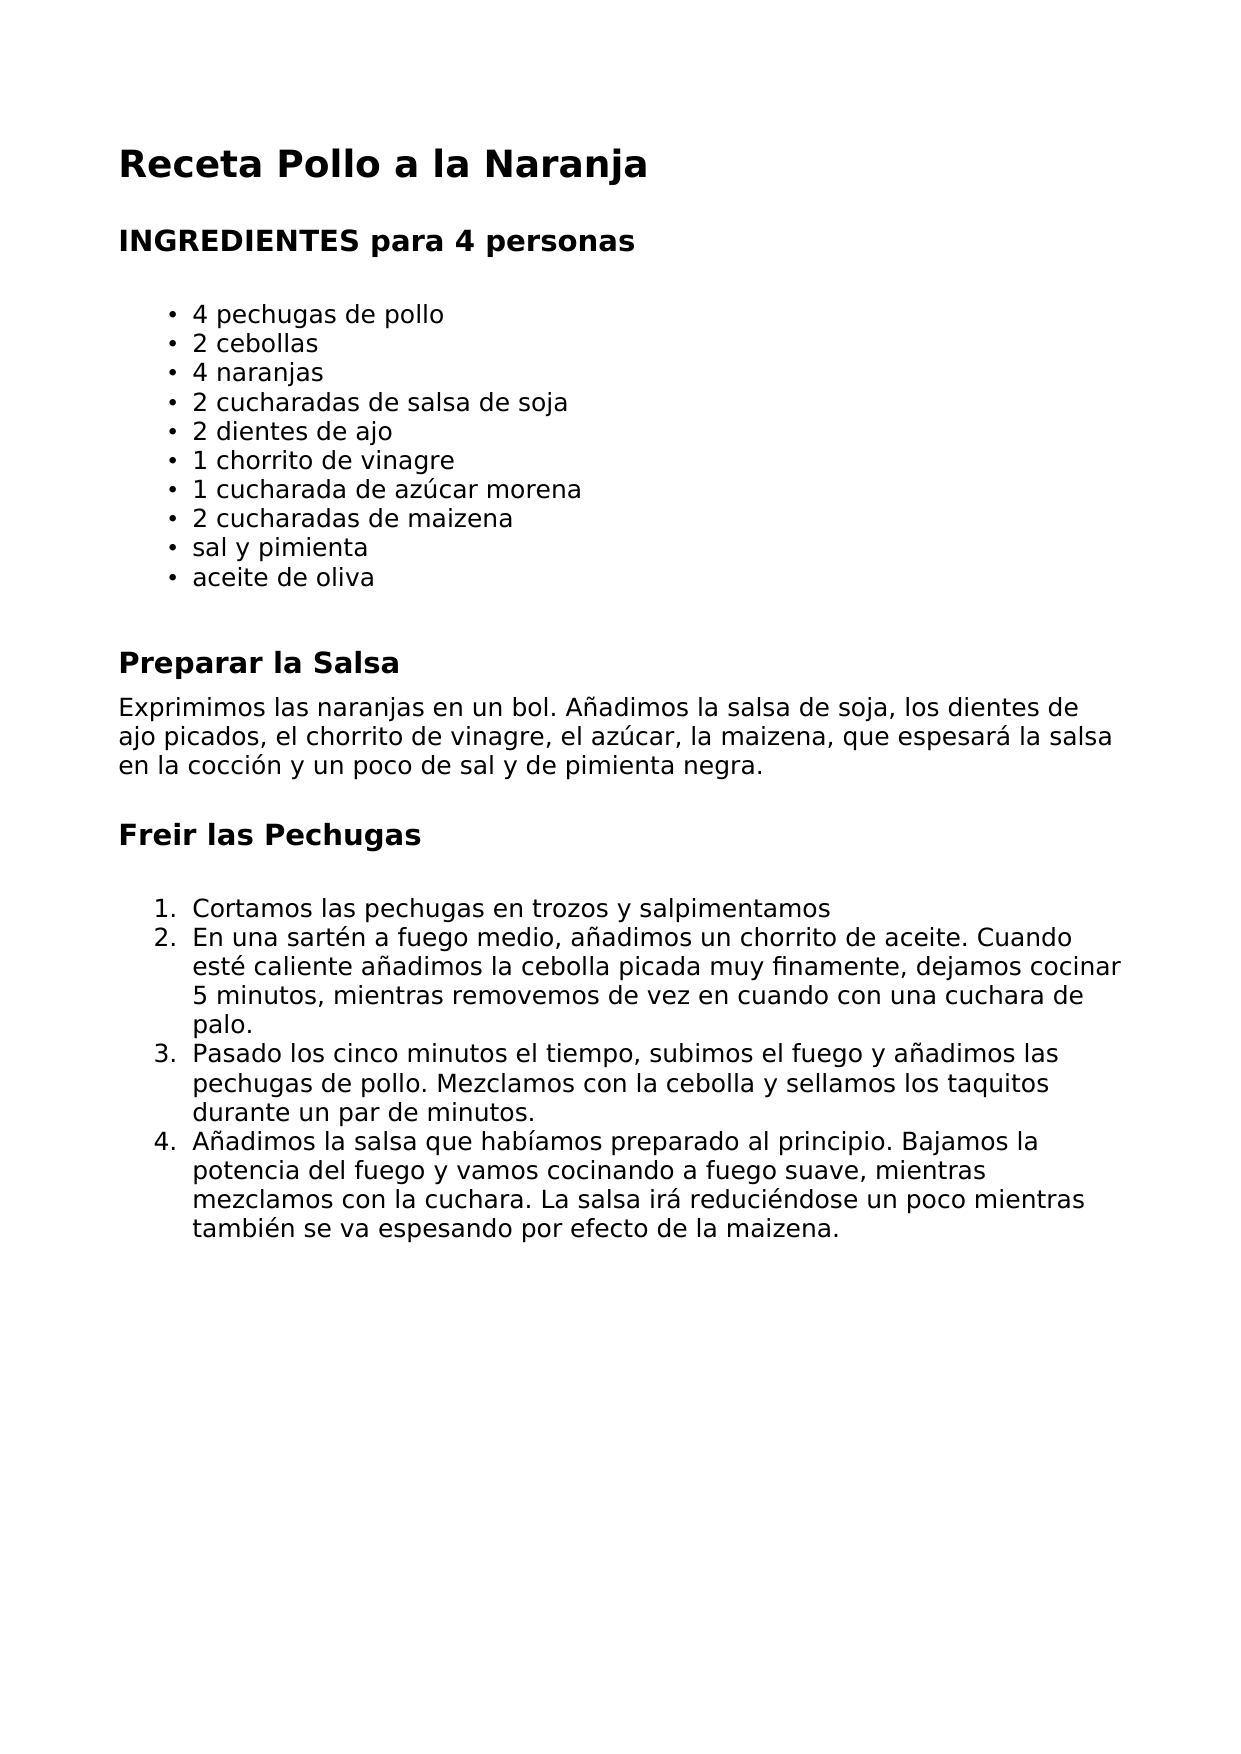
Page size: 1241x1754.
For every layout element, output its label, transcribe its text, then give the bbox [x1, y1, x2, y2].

list 2 cucharadas de maizena [177, 504, 1122, 533]
list 2 cebollas [177, 329, 1122, 358]
list Cortamos las pechugas en trozos y salpimentamos [177, 894, 1122, 923]
subtitle Preparar la Salsa [118, 646, 1122, 680]
subtitle Receta Pollo a la Naranja [118, 143, 1122, 187]
list Pasado los cinco minutos el tiempo, subimos el fuego y añadimos las pechugas de pollo. Mezclamos con la cebolla y sellamos los taquitos durante un par de minutos. [177, 1039, 1122, 1127]
list 4 pechugas de pollo [177, 300, 1122, 329]
subtitle Freir las Pechugas [118, 818, 1122, 852]
list Añadimos la salsa que habíamos preparado al principio. Bajamos la potencia del fuego y vamos cocinando a fuego suave, mientras mezclamos con la cuchara. La salsa irá reduciéndose un poco mientras también se va espesando por efecto de la maizena. [177, 1127, 1122, 1244]
text Exprimimos las naranjas en un bol. Añadimos la salsa de soja, los dientes de ajo picados, el chorrito de vinagre, el azúcar, la maizena, que espesará la salsa en la cocción y un poco de sal y de pimienta negra. [118, 693, 1122, 780]
list En una sartén a fuego medio, añadimos un chorrito de aceite. Cuando esté caliente añadimos la cebolla picada muy finamente, dejamos cocinar 5 minutos, mientras removemos de vez en cuando con una cuchara de palo. [177, 923, 1122, 1039]
subtitle INGREDIENTES para 4 personas [118, 224, 1122, 258]
list 2 cucharadas de salsa de soja [177, 388, 1122, 417]
list 4 naranjas [177, 358, 1122, 388]
list 1 chorrito de vinagre [177, 446, 1122, 475]
list sal y pimienta [177, 533, 1122, 563]
list 2 dientes de ajo [177, 417, 1122, 446]
list aceite de oliva [177, 563, 1122, 592]
list 1 cucharada de azúcar morena [177, 475, 1122, 504]
